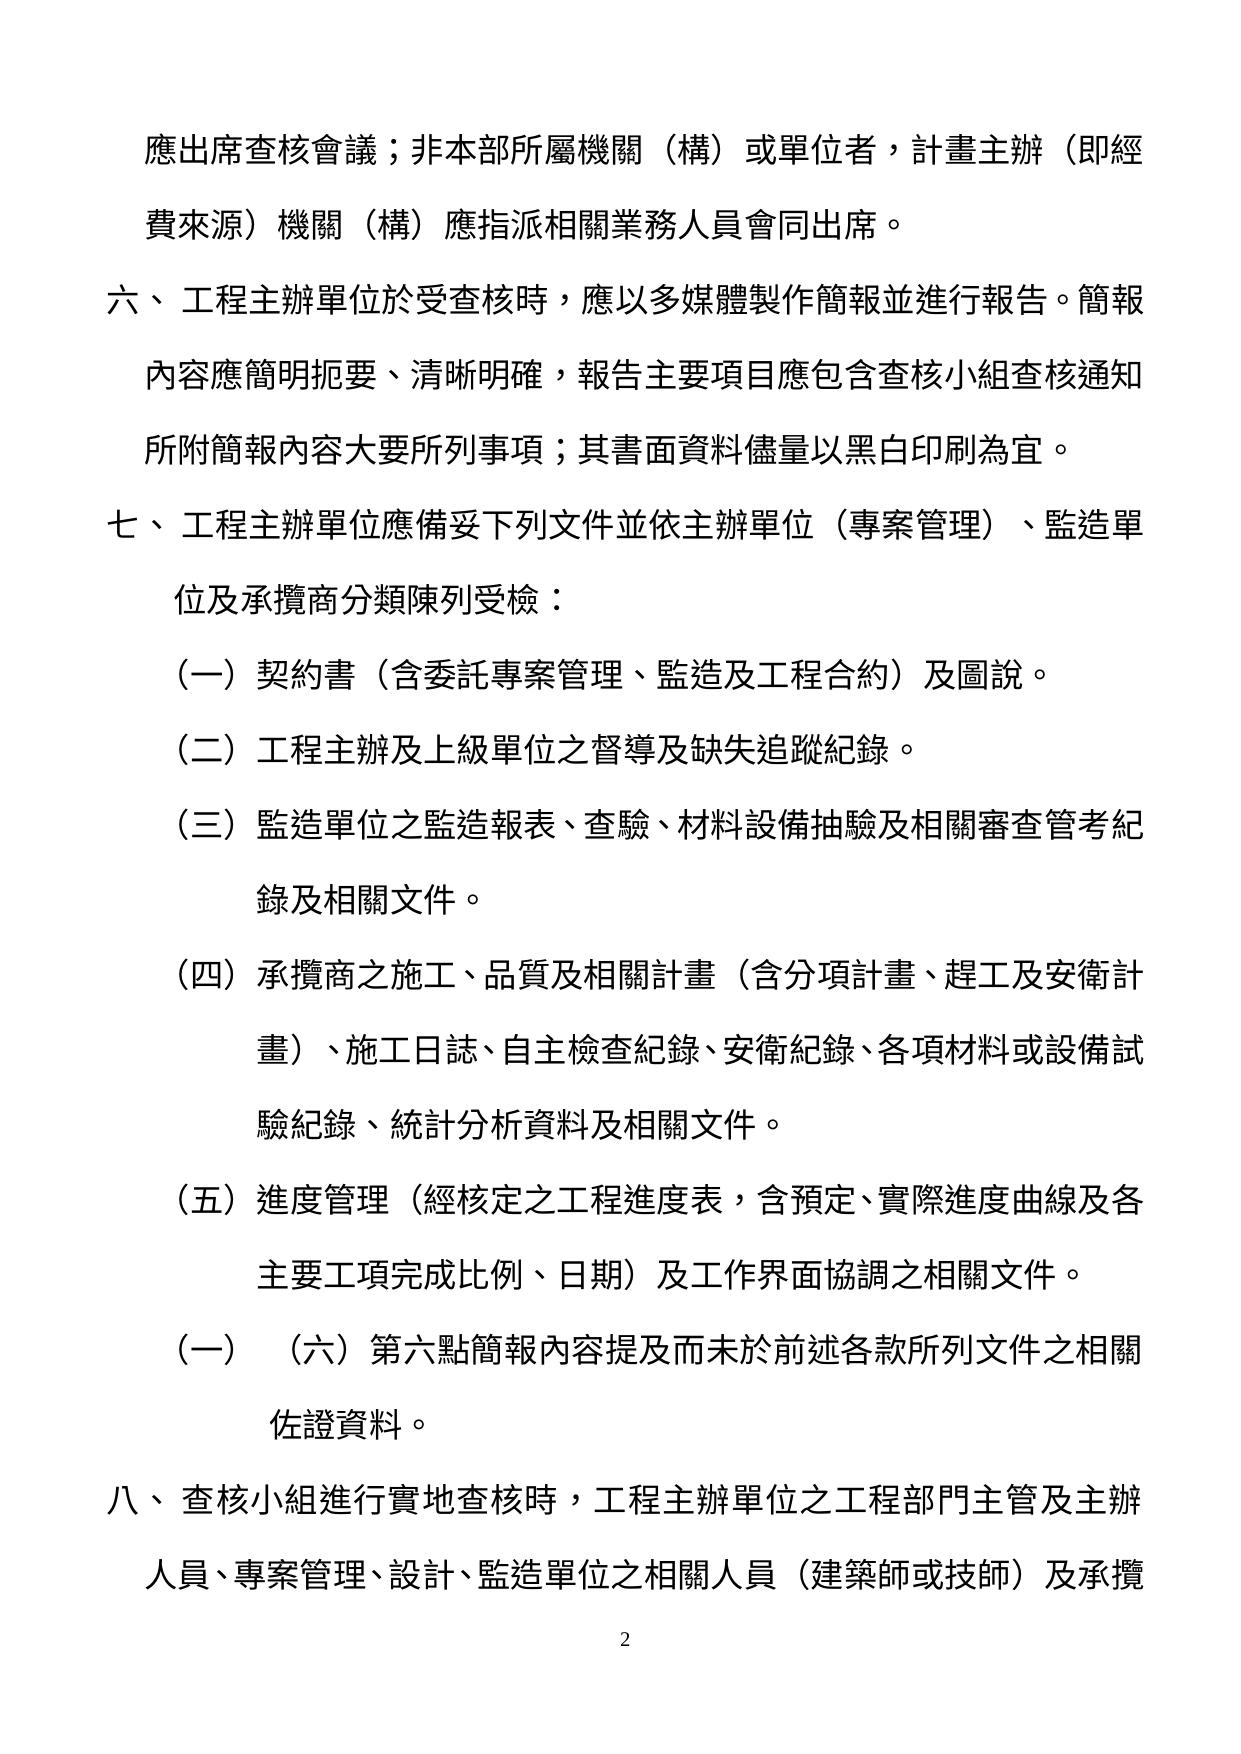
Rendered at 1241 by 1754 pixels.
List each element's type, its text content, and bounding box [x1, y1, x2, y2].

text （五）進度管理（經核定之工程進度表，含預定、實際進度曲線及各主要工項完成比例、日期）及工作界面協調之相關文件。 [156, 1161, 1144, 1311]
list 工程主辦單位於受查核時，應以多媒體製作簡報並進行報告。簡報內容應簡明扼要、清晰明確，報告主要項目應包含查核小組查核通知所附簡報內容大要所列事項；其書面資料儘量以黑白印刷為宜。 [106, 261, 1144, 486]
text （三）監造單位之監造報表、查驗、材料設備抽驗及相關審查管考紀錄及相關文件。 [156, 786, 1144, 936]
text （一）契約書（含委託專案管理、監造及工程合約）及圖說。 [156, 636, 1144, 711]
text （二）工程主辦及上級單位之督導及缺失追蹤紀錄。 [156, 711, 1144, 786]
text 位及承攬商分類陳列受檢： [106, 561, 1144, 636]
list 查核小組進行實地查核時，工程主辦單位之工程部門主管及主辦人員、專案管理、設計、監造單位之相關人員（建築師或技師）及承攬 [106, 1461, 1144, 1611]
list （六）第六點簡報內容提及而未於前述各款所列文件之相關佐證資料。 [156, 1311, 1144, 1461]
list 應出席查核會議；非本部所屬機關（構）或單位者，計畫主辦（即經費來源）機關（構）應指派相關業務人員會同出席。 [106, 111, 1144, 261]
text （四）承攬商之施工、品質及相關計畫（含分項計畫、趕工及安衛計畫）、施工日誌、自主檢查紀錄、安衛紀錄、各項材料或設備試驗紀錄、統計分析資料及相關文件。 [156, 936, 1144, 1161]
list 工程主辦單位應備妥下列文件並依主辦單位（專案管理）、監造單 [106, 486, 1144, 561]
